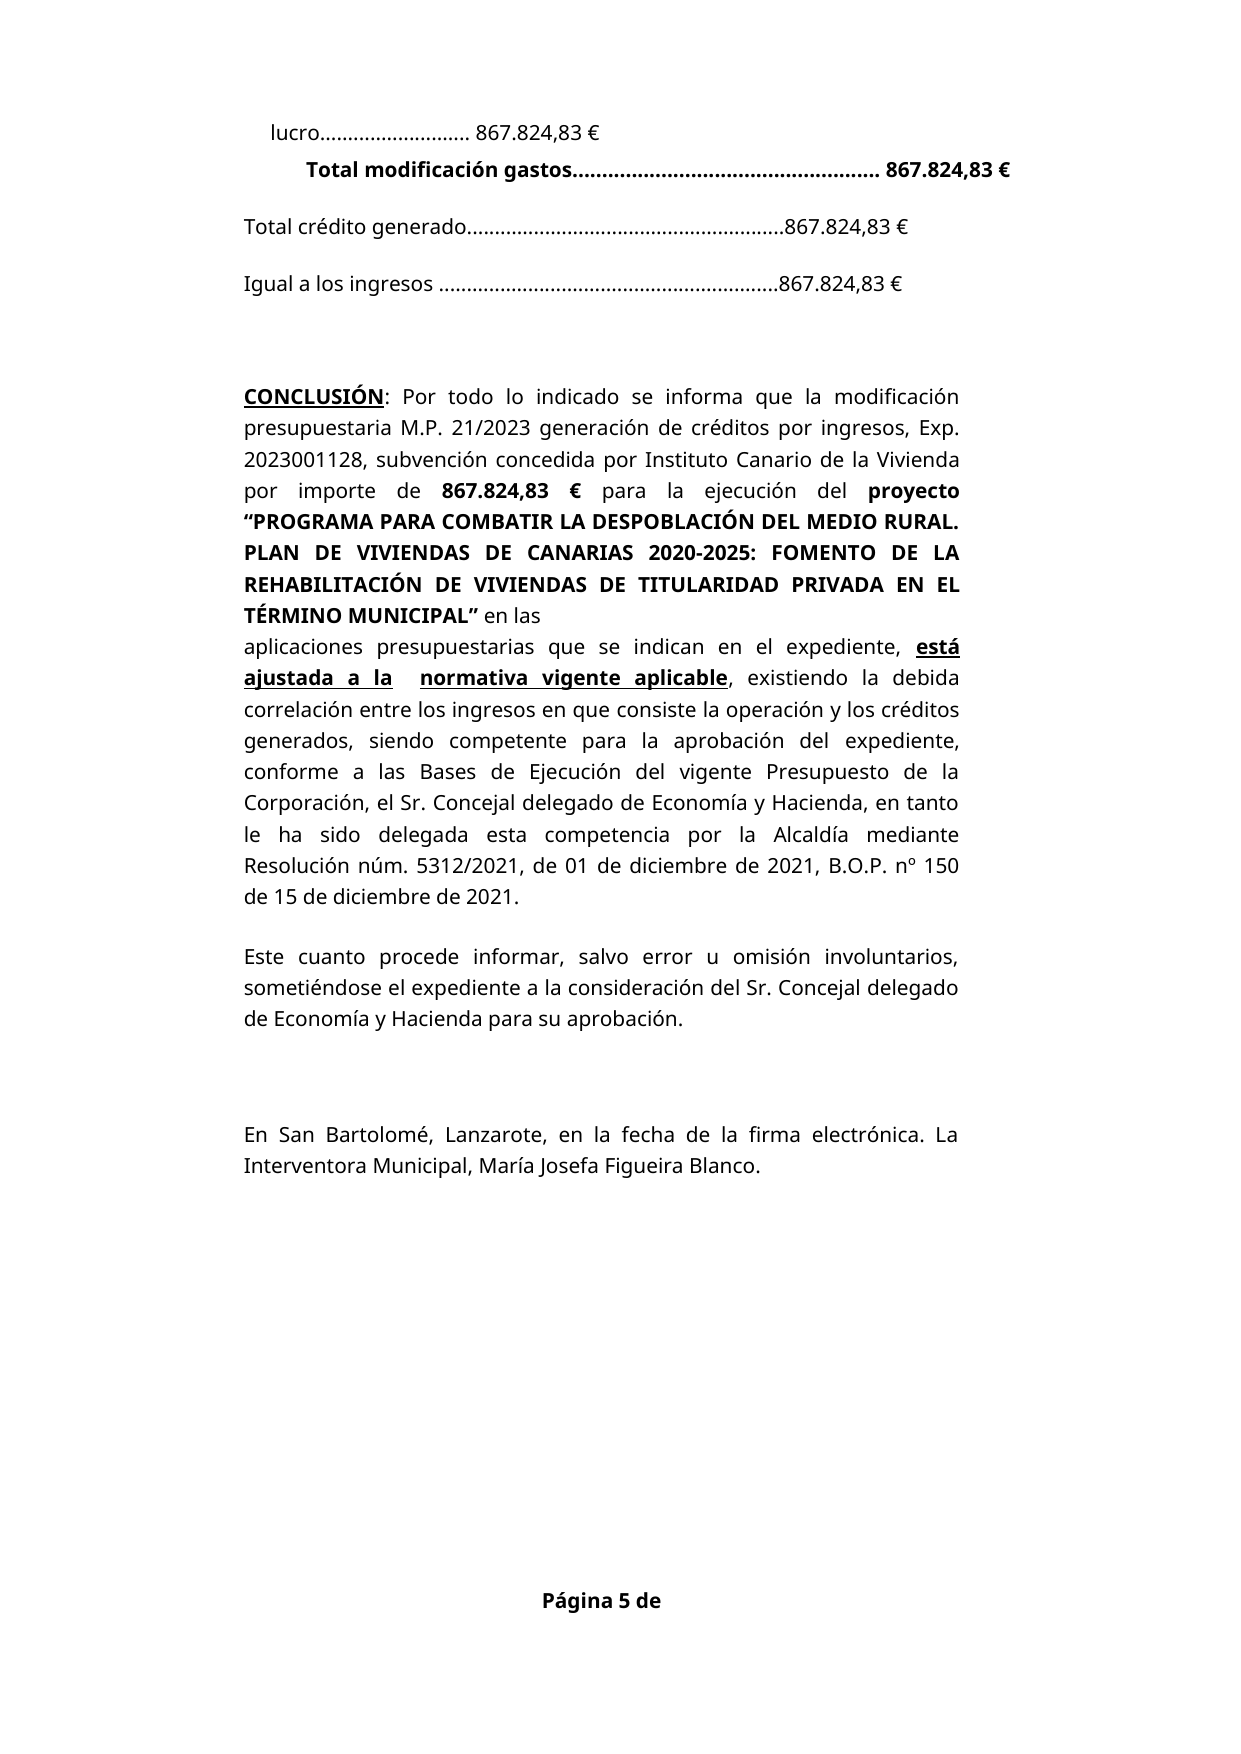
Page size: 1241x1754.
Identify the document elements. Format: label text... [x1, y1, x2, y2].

text Total crédito generado.........................................................867.824,83 € [243, 212, 1122, 240]
text Página 5 de [537, 1586, 666, 1614]
text aplicaciones presupuestarias que se indican en el expediente, está ajustada a la normativa vigente aplicable, existiendo la debida correlación entre los ingresos en que consiste la operación y los créditos generados, siendo competente para la aprobación del expediente, conforme a las Bases de Ejecución del vigente Presupuesto de la Corporación, el Sr. Concejal delegado de Economía y Hacienda, en tanto le ha sido delegada esta competencia por la Alcaldía mediante Resolución núm. 5312/2021, de 01 de diciembre de 2021, B.O.P. nº 150 de 15 de diciembre de 2021. [243, 632, 960, 911]
text En San Bartolomé, Lanzarote, en la fecha de la firma electrónica. La Interventora Municipal, María Josefa Figueira Blanco. [243, 1120, 959, 1179]
text Total modificación gastos.................................................... 867.824,83 € [306, 155, 1122, 184]
text Este cuanto procede informar, salvo error u omisión involuntarios, sometiéndose el expediente a la consideración del Sr. Concejal delegado de Economía y Hacienda para su aprobación. [243, 942, 959, 1033]
text CONCLUSIÓN: Por todo lo indicado se informa que la modificación presupuestaria M.P. 21/2023 generación de créditos por ingresos, Exp. 2023001128, subvención concedida por Instituto Canario de la Vivienda por importe de 867.824,83 € para la ejecución del proyecto “PROGRAMA PARA COMBATIR LA DESPOBLACIÓN DEL MEDIO RURAL. PLAN DE VIVIENDAS DE CANARIAS 2020-2025: FOMENTO DE LA REHABILITACIÓN DE VIVIENDAS DE TITULARIDAD PRIVADA EN EL TÉRMINO MUNICIPAL” en las [243, 382, 960, 629]
text lucro........................... 867.824,83 € [270, 118, 954, 147]
text Igual a los ingresos .............................................................867.824,83 € [243, 269, 1122, 297]
